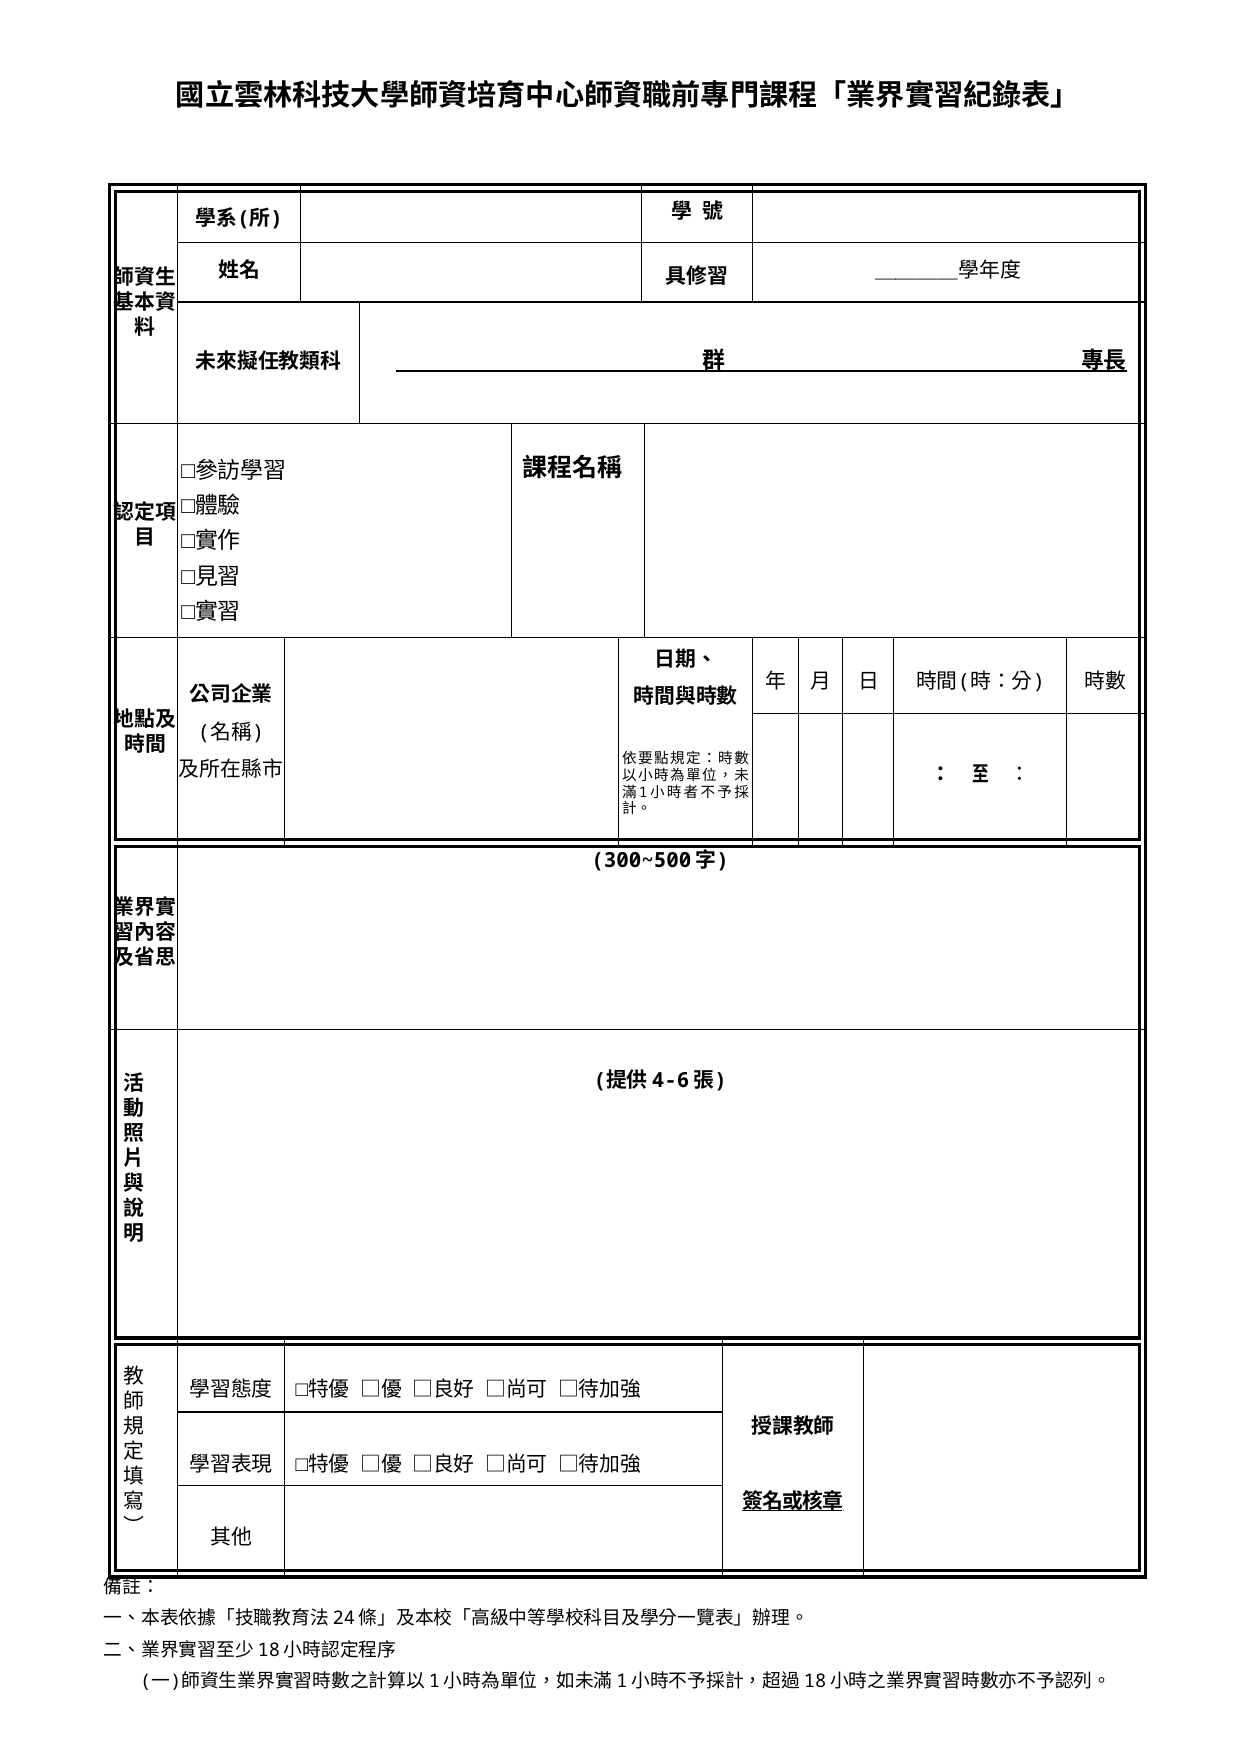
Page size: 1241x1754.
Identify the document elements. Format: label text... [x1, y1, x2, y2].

table_cell [285, 1486, 722, 1569]
table_cell [843, 841, 893, 845]
table_cell [1067, 714, 1138, 838]
table_header [301, 186, 641, 190]
table_cell [799, 714, 842, 838]
table_cell 業界實習內容及省思 [113, 838, 177, 1029]
table_cell 課程名稱 [512, 424, 644, 637]
table_cell 教師規定填寫︶ [113, 1336, 177, 1569]
table_cell □特優 □優 □良好 □尚可 □待加強 [285, 1413, 722, 1485]
text 國立雲林科技大學師資培育中心師資職前專門課程「業界實習紀錄表」 [103, 72, 1152, 114]
table_cell ： 至 ： [894, 714, 1066, 838]
table_cell (300~500字) [178, 848, 1138, 1029]
table_cell 時間(時：分) [894, 638, 1066, 713]
table_header [753, 193, 1138, 242]
table_cell 年 [753, 638, 798, 713]
table_cell 授課教師 簽名或核章 [723, 1346, 863, 1569]
table_cell 公司企業 (名稱) 及所在縣市 [178, 638, 284, 838]
table_cell 群 專長 [360, 303, 1138, 423]
table_cell [843, 714, 893, 838]
table_cell 未來擬任教類科 [178, 303, 359, 423]
table_cell 月 [799, 638, 842, 713]
table_cell [619, 841, 752, 845]
table_header [753, 186, 1143, 242]
table_header [301, 193, 641, 242]
table_cell [285, 638, 618, 838]
text 一、本表依據「技職教育法24條」及本校「高級中等學校科目及學分一覽表」辦理。 [103, 1610, 1152, 1628]
table_cell [301, 243, 641, 301]
table_cell (提供4-6張) [178, 1030, 1138, 1336]
text 備註： [103, 1578, 1152, 1597]
table_cell 活動照片與說明 [117, 1030, 177, 1336]
table_cell [1067, 838, 1143, 1029]
table_cell ＿＿＿＿學年度 [753, 243, 1138, 301]
text (一)師資生業界實習時數之計算以1小時為單位，如未滿1小時不予採計，超過18小時之業界實習時數亦不予認列。 [128, 1672, 1152, 1691]
table_cell [645, 424, 1138, 637]
table_header 學系(所) 年級/班別 [178, 193, 300, 242]
table_header 師資生基本資料 [113, 186, 177, 423]
table_cell □特優 □優 □良好 □尚可 □待加強 [285, 1346, 722, 1411]
table_cell [753, 714, 798, 838]
table_header [642, 186, 752, 190]
table_cell 具修習 資格年度 [642, 243, 752, 301]
table_header 學系(所) 年級/班別 [178, 186, 300, 190]
table_cell 時數 [1067, 638, 1138, 713]
table_cell 認定項目 [117, 424, 177, 637]
table_cell 其他 [178, 1486, 284, 1569]
table_cell □參訪學習 □體驗 □實作 □見習 □實習 [178, 424, 511, 637]
table_cell 日 [843, 638, 893, 713]
table_header 學 號 [642, 193, 752, 242]
table_cell 學習態度 [178, 1346, 284, 1411]
table_cell 姓名 [178, 243, 300, 301]
table_cell [178, 841, 284, 845]
table_cell 日期、 時間與時數 依要點規定：時數 以小時為單位，未滿1小時者不予採計。 [619, 638, 752, 838]
table_cell [864, 1346, 1138, 1569]
text 二、業界實習至少18小時認定程序 [103, 1641, 1152, 1660]
table_cell [894, 841, 1066, 845]
table_cell 地點及時間 [117, 638, 177, 838]
table_cell [285, 841, 618, 845]
table_cell [864, 1336, 1143, 1569]
table_cell 學習表現 [178, 1413, 284, 1485]
